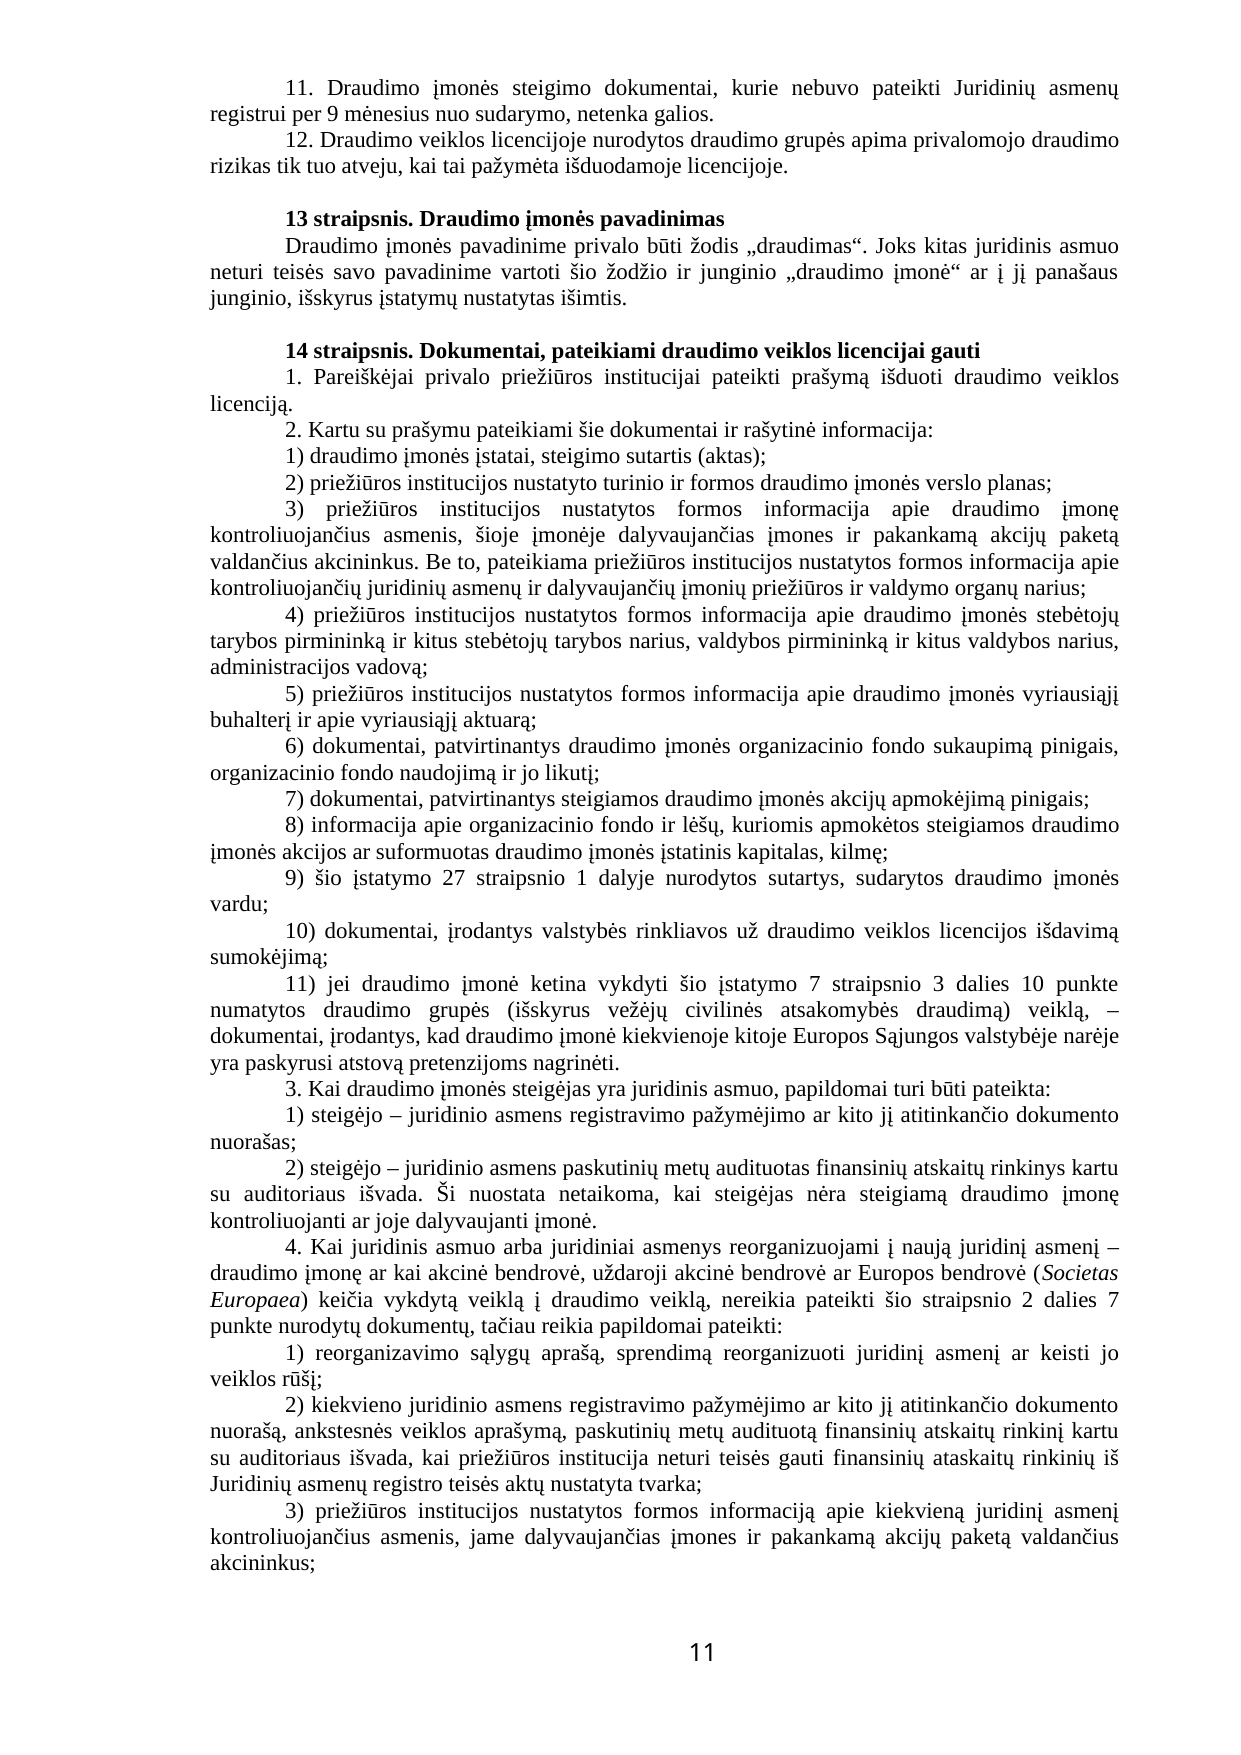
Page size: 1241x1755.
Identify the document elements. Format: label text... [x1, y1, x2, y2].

text 6) dokumentai, patvirtinantys draudimo įmonės organizacinio fondo sukaupimą pinigais, organizacinio fondo naudojimą ir jo likutį; [210, 732, 1120, 785]
text Draudimo įmonės pavadinime privalo būti žodis „draudimas“. Joks kitas juridinis asmuo neturi teisės savo pavadinime vartoti šio žodžio ir junginio „draudimo įmonė“ ar į jį panašaus junginio, išskyrus įstatymų nustatytas išimtis. [210, 232, 1120, 311]
text 2) steigėjo – juridinio asmens paskutinių metų audituotas finansinių atskaitų rinkinys kartu su auditoriaus išvada. Ši nuostata netaikoma, kai steigėjas nėra steigiamą draudimo įmonę kontroliuojanti ar joje dalyvaujanti įmonė. [210, 1154, 1120, 1233]
text 8) informacija apie organizacinio fondo ir lėšų, kuriomis apmokėtos steigiamos draudimo įmonės akcijos ar suformuotas draudimo įmonės įstatinis kapitalas, kilmę; [210, 811, 1120, 864]
text 1. Pareiškėjai privalo priežiūros institucijai pateikti prašymą išduoti draudimo veiklos licenciją. [210, 363, 1120, 416]
text 14 straipsnis. Dokumentai, pateikiami draudimo veiklos licencijai gauti [210, 337, 1120, 363]
text 1) draudimo įmonės įstatai, steigimo sutartis (aktas); [210, 442, 1120, 469]
text 2. Kartu su prašymu pateikiami šie dokumentai ir rašytinė informacija: [210, 416, 1120, 442]
text 3. Kai draudimo įmonės steigėjas yra juridinis asmuo, papildomai turi būti pateikta: [210, 1075, 1120, 1101]
text 11) jei draudimo įmonė ketina vykdyti šio įstatymo 7 straipsnio 3 dalies 10 punkte numatytos draudimo grupės (išskyrus vežėjų civilinės atsakomybės draudimą) veiklą, – dokumentai, įrodantys, kad draudimo įmonė kiekvienoje kitoje Europos Sąjungos valstybėje narėje yra paskyrusi atstovą pretenzijoms nagrinėti. [210, 969, 1120, 1075]
text 3) priežiūros institucijos nustatytos formos informaciją apie kiekvieną juridinį asmenį kontroliuojančius asmenis, jame dalyvaujančias įmones ir pakankamą akcijų paketą valdančius akcininkus; [210, 1497, 1120, 1576]
text 3) priežiūros institucijos nustatytos formos informacija apie draudimo įmonę kontroliuojančius asmenis, šioje įmonėje dalyvaujančias įmones ir pakankamą akcijų paketą valdančius akcininkus. Be to, pateikiama priežiūros institucijos nustatytos formos informacija apie kontroliuojančių juridinių asmenų ir dalyvaujančių įmonių priežiūros ir valdymo organų narius; [210, 495, 1120, 601]
text 10) dokumentai, įrodantys valstybės rinkliavos už draudimo veiklos licencijos išdavimą sumokėjimą; [210, 917, 1120, 969]
text 11. Draudimo įmonės steigimo dokumentai, kurie nebuvo pateikti Juridinių asmenų registrui per 9 mėnesius nuo sudarymo, netenka galios. [210, 73, 1120, 126]
text 4. Kai juridinis asmuo arba juridiniai asmenys reorganizuojami į naują juridinį asmenį – draudimo įmonę ar kai akcinė bendrovė, uždaroji akcinė bendrovė ar Europos bendrovė (Societas Europaea) keičia vykdytą veiklą į draudimo veiklą, nereikia pateikti šio straipsnio 2 dalies 7 punkte nurodytų dokumentų, tačiau reikia papildomai pateikti: [210, 1233, 1120, 1338]
text 2) kiekvieno juridinio asmens registravimo pažymėjimo ar kito jį atitinkančio dokumento nuorašą, ankstesnės veiklos aprašymą, paskutinių metų audituotą finansinių atskaitų rinkinį kartu su auditoriaus išvada, kai priežiūros institucija neturi teisės gauti finansinių ataskaitų rinkinių iš Juridinių asmenų registro teisės aktų nustatyta tvarka; [210, 1391, 1120, 1497]
text 1) steigėjo – juridinio asmens registravimo pažymėjimo ar kito jį atitinkančio dokumento nuorašas; [210, 1101, 1120, 1154]
text 5) priežiūros institucijos nustatytos formos informacija apie draudimo įmonės vyriausiąjį buhalterį ir apie vyriausiąjį aktuarą; [210, 680, 1120, 732]
text 4) priežiūros institucijos nustatytos formos informacija apie draudimo įmonės stebėtojų tarybos pirmininką ir kitus stebėtojų tarybos narius, valdybos pirmininką ir kitus valdybos narius, administracijos vadovą; [210, 601, 1120, 680]
text 2) priežiūros institucijos nustatyto turinio ir formos draudimo įmonės verslo planas; [210, 469, 1120, 495]
subtitle 13 straipsnis. Draudimo įmonės pavadinimas [210, 205, 1120, 232]
text 9) šio įstatymo 27 straipsnio 1 dalyje nurodytos sutartys, sudarytos draudimo įmonės vardu; [210, 864, 1120, 917]
text 1) reorganizavimo sąlygų aprašą, sprendimą reorganizuoti juridinį asmenį ar keisti jo veiklos rūšį; [210, 1338, 1120, 1391]
text 7) dokumentai, patvirtinantys steigiamos draudimo įmonės akcijų apmokėjimą pinigais; [210, 785, 1120, 811]
text 12. Draudimo veiklos licencijoje nurodytos draudimo grupės apima privalomojo draudimo rizikas tik tuo atveju, kai tai pažymėta išduodamoje licencijoje. [210, 126, 1120, 179]
